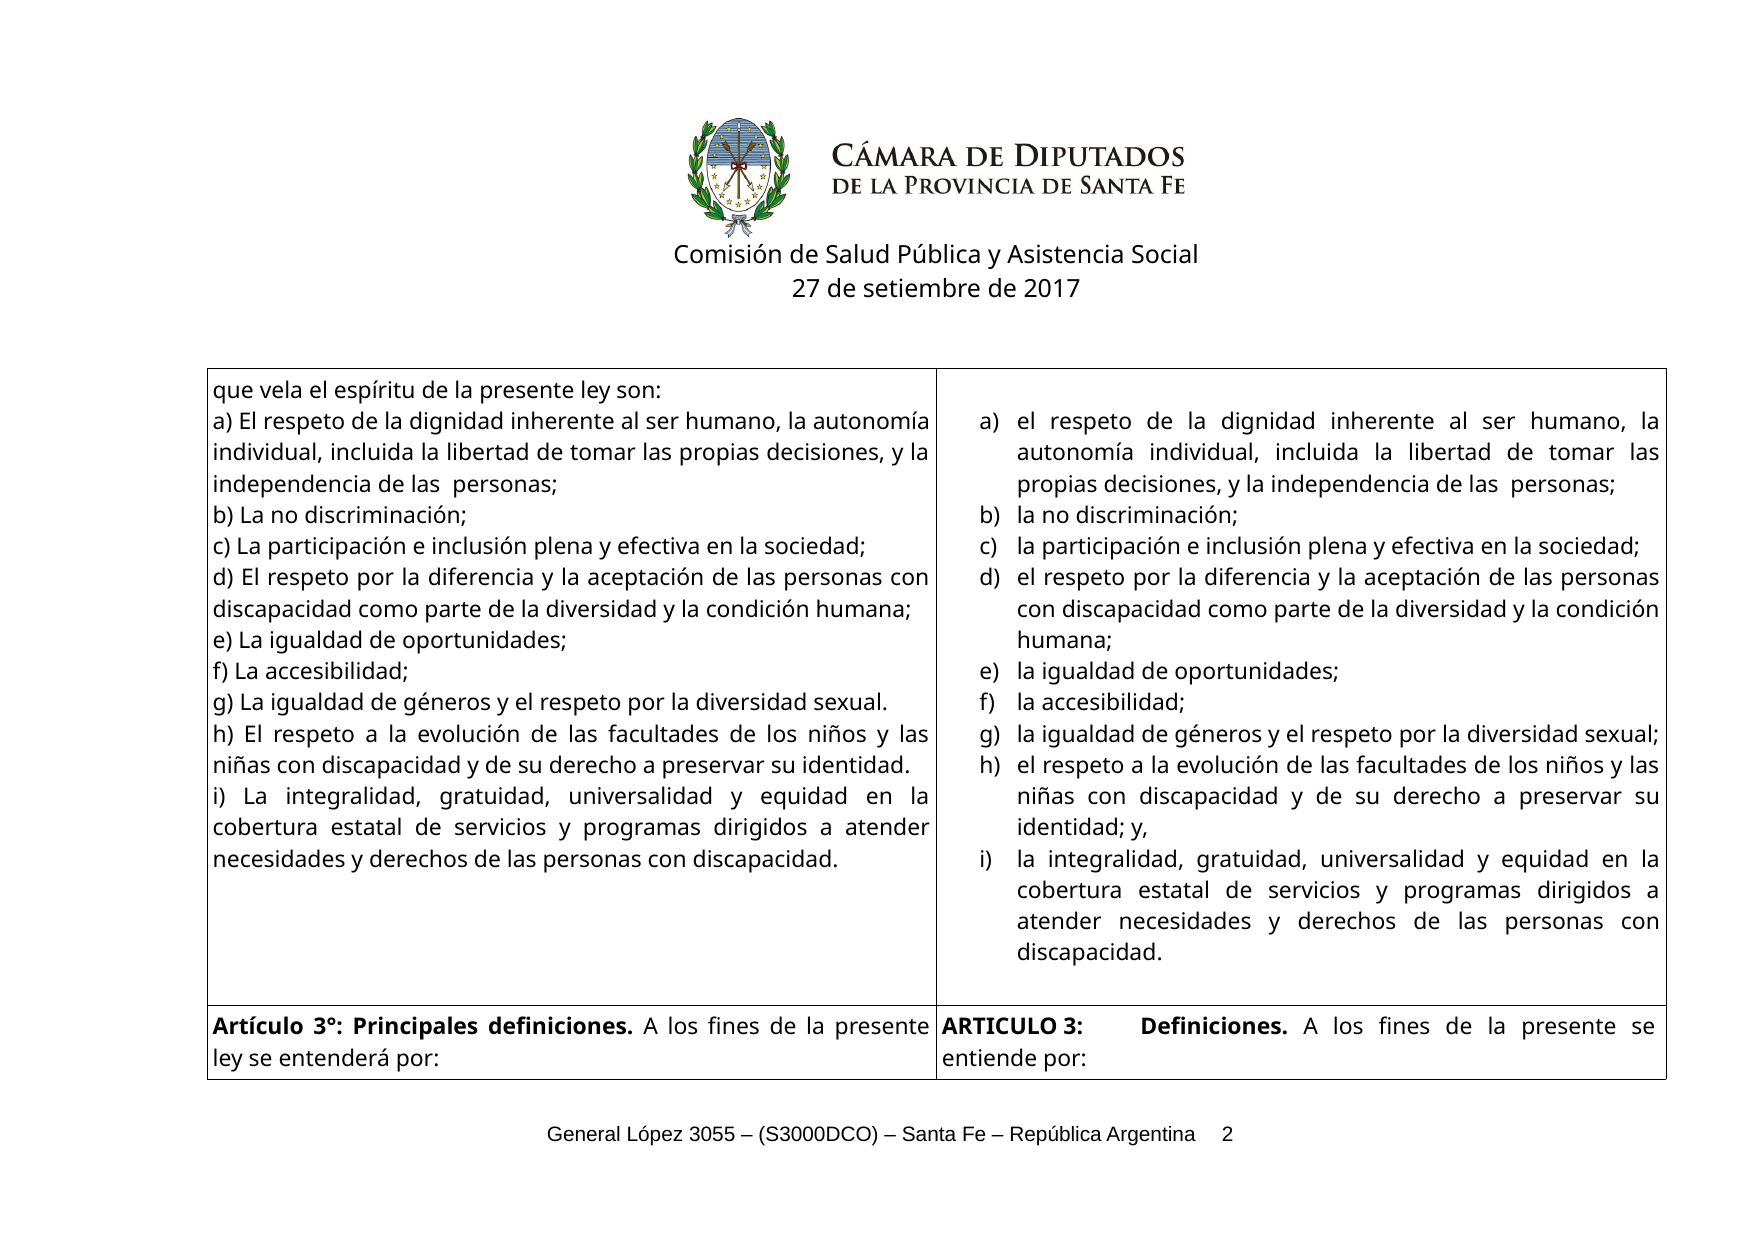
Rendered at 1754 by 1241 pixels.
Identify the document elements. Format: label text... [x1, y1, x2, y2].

table_header ARTICULO 3: [942, 1010, 1140, 1040]
table_cell Principios. Los principios de la presente son: el respeto de la dignidad inherente al ser humano, la autonomía individual, incluida la libertad de tomar las propias decisiones, y la independencia de las personas; la no discriminación; la participación e inclusión plena y efectiva en la sociedad; el respeto por la diferencia y la aceptación de las personas con discapacidad como parte de la diversidad y la condición humana; la igualdad de oportunidades; la accesibilidad; la igualdad de géneros y el respeto por la diversidad sexual; el respeto a la evolución de las facultades de los niños y las niñas con discapacidad y de su derecho a preservar su identidad; y, la integralidad, gratuidad, universalidad y equidad en la cobertura estatal de servicios y programas dirigidos a atender necesidades y derechos de las personas con discapacidad. [937, 369, 1666, 1004]
table_cell que vela el espíritu de la presente ley son: a) El respeto de la dignidad inherente al ser humano, la autonomía individual, incluida la libertad de tomar las propias decisiones, y la independencia de las personas; b) La no discriminación; c) La participación e inclusión plena y efectiva en la sociedad; d) El respeto por la diferencia y la aceptación de las personas con discapacidad como parte de la diversidad y la condición humana; e) La igualdad de oportunidades; f) La accesibilidad; g) La igualdad de géneros y el respeto por la diversidad sexual. h) El respeto a la evolución de las facultades de los niños y las niñas con discapacidad y de su derecho a preservar su identidad. i) La integralidad, gratuidad, universalidad y equidad en la cobertura estatal de servicios y programas dirigidos a atender necesidades y derechos de las personas con discapacidad. [208, 369, 936, 1004]
picture [687, 118, 1185, 242]
table_cell Deﬁniciones. A los fines de la presente se entiende por: [937, 1006, 1666, 1078]
table_cell Artículo 3°: Principales deﬁniciones. A los fines de la presente ley se entenderá por: [208, 1006, 936, 1078]
